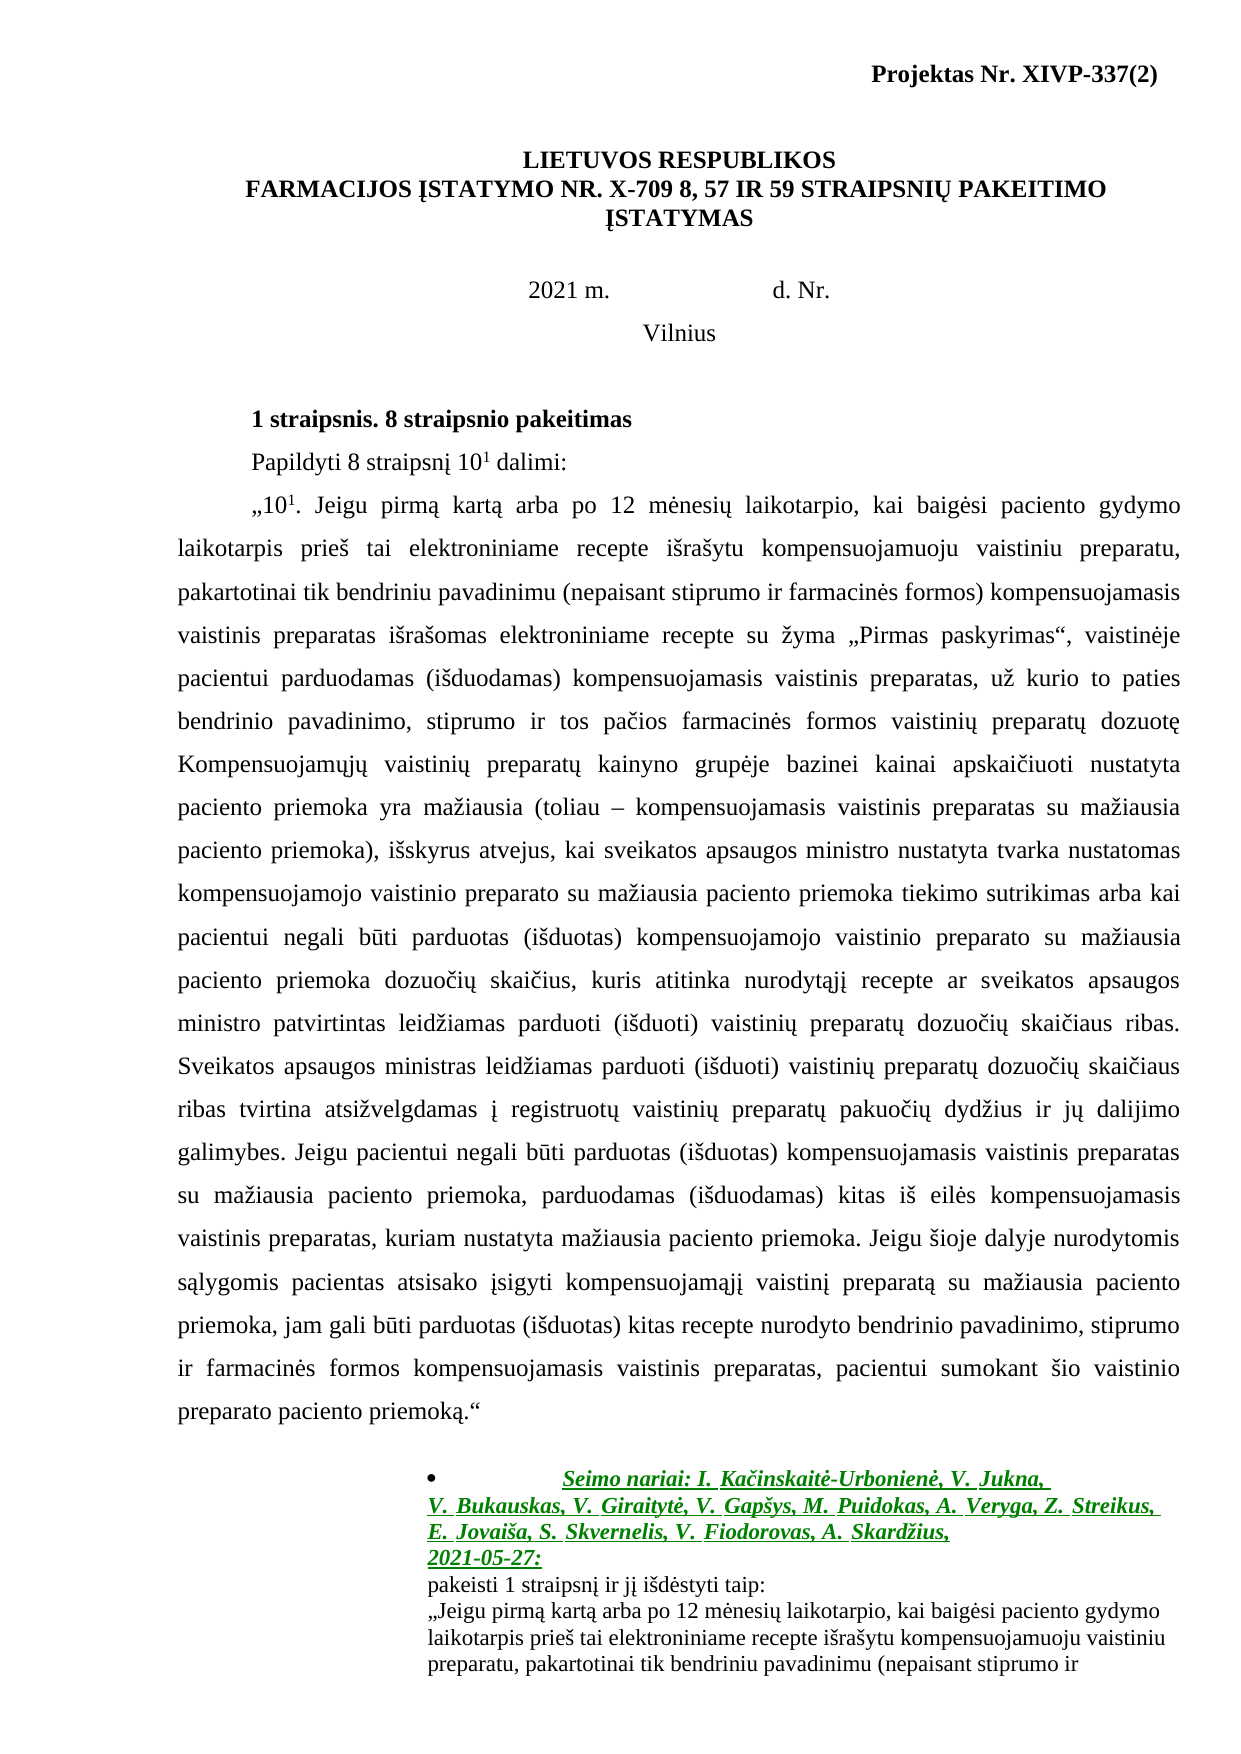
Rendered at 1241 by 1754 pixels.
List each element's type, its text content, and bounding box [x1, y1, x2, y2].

text 1 straipsnis. 8 straipsnio pakeitimas [177, 404, 1181, 433]
text  Seimo nariai: I. Kačinskaitė-Urbonienė, V. Jukna, V. Bukauskas, V. Giraitytė, V. Gapšys, M. Puidokas, A. Veryga, Z. Streikus, E. Jovaiša, S. Skvernelis, V. Fiodorovas, A. Skardžius, 2021-05-27: [427, 1465, 1181, 1571]
text Papildyti 8 straipsnį 101 dalimi: [177, 447, 1181, 476]
text „Jeigu pirmą kartą arba po 12 mėnesių laikotarpio, kai baigėsi paciento gydymo laikotarpis prieš tai elektroniniame recepte išrašytu kompensuojamuoju vaistiniu preparatu, pakartotinai tik bendriniu pavadinimu (nepaisant stiprumo ir [427, 1597, 1181, 1676]
text „101. Jeigu pirmą kartą arba po 12 mėnesių laikotarpio, kai baigėsi paciento gydymo laikotarpis prieš tai elektroniniame recepte išrašytu kompensuojamuoju vaistiniu preparatu, pakartotinai tik bendriniu pavadinimu (nepaisant stiprumo ir farmacinės formos) kompensuojamasis vaistinis preparatas išrašomas elektroniniame recepte su žyma „Pirmas paskyrimas“, vaistinėje pacientui parduodamas (išduodamas) kompensuojamasis vaistinis preparatas, už kurio to paties bendrinio pavadinimo, stiprumo ir tos pačios farmacinės formos vaistinių preparatų dozuotę Kompensuojamųjų vaistinių preparatų kainyno grupėje bazinei kainai apskaičiuoti nustatyta paciento priemoka yra mažiausia (toliau – kompensuojamasis vaistinis preparatas su mažiausia paciento priemoka), išskyrus atvejus, kai sveikatos apsaugos ministro nustatyta tvarka nustatomas kompensuojamojo vaistinio preparato su mažiausia paciento priemoka tiekimo sutrikimas arba kai pacientui negali būti parduotas (išduotas) kompensuojamojo vaistinio preparato su mažiausia paciento priemoka dozuočių skaičius, kuris atitinka nurodytąjį recepte ar sveikatos apsaugos ministro patvirtintas leidžiamas parduoti (išduoti) vaistinių preparatų dozuočių skaičiaus ribas. Sveikatos apsaugos ministras leidžiamas parduoti (išduoti) vaistinių preparatų dozuočių skaičiaus ribas tvirtina atsižvelgdamas į registruotų vaistinių preparatų pakuočių dydžius ir jų dalijimo galimybes. Jeigu pacientui negali būti parduotas (išduotas) kompensuojamasis vaistinis preparatas su mažiausia paciento priemoka, parduodamas (išduodamas) kitas iš eilės kompensuojamasis vaistinis preparatas, kuriam nustatyta mažiausia paciento priemoka. Jeigu šioje dalyje nurodytomis sąlygomis pacientas atsisako įsigyti kompensuojamąjį vaistinį preparatą su mažiausia paciento priemoka, jam gali būti parduotas (išduotas) kitas recepte nurodyto bendrinio pavadinimo, stiprumo ir farmacinės formos kompensuojamasis vaistinis preparatas, pacientui sumokant šio vaistinio preparato paciento priemoką.“ [177, 490, 1181, 1425]
text FARMACIJOS ĮSTATYMO NR. X-709 8, 57 IR 59 STRAIPSNIŲ PAKEITIMO [177, 174, 1181, 203]
text 2021 m. d. Nr. [177, 275, 1181, 303]
text Vilnius [177, 318, 1181, 347]
text Projektas Nr. XIVP-337(2) [871, 59, 1181, 117]
text pakeisti 1 straipsnį ir jį išdėstyti taip: [427, 1571, 1181, 1597]
text LIETUVOS RESPUBLIKOS [177, 145, 1181, 174]
text ĮSTATYMAS [177, 203, 1181, 232]
